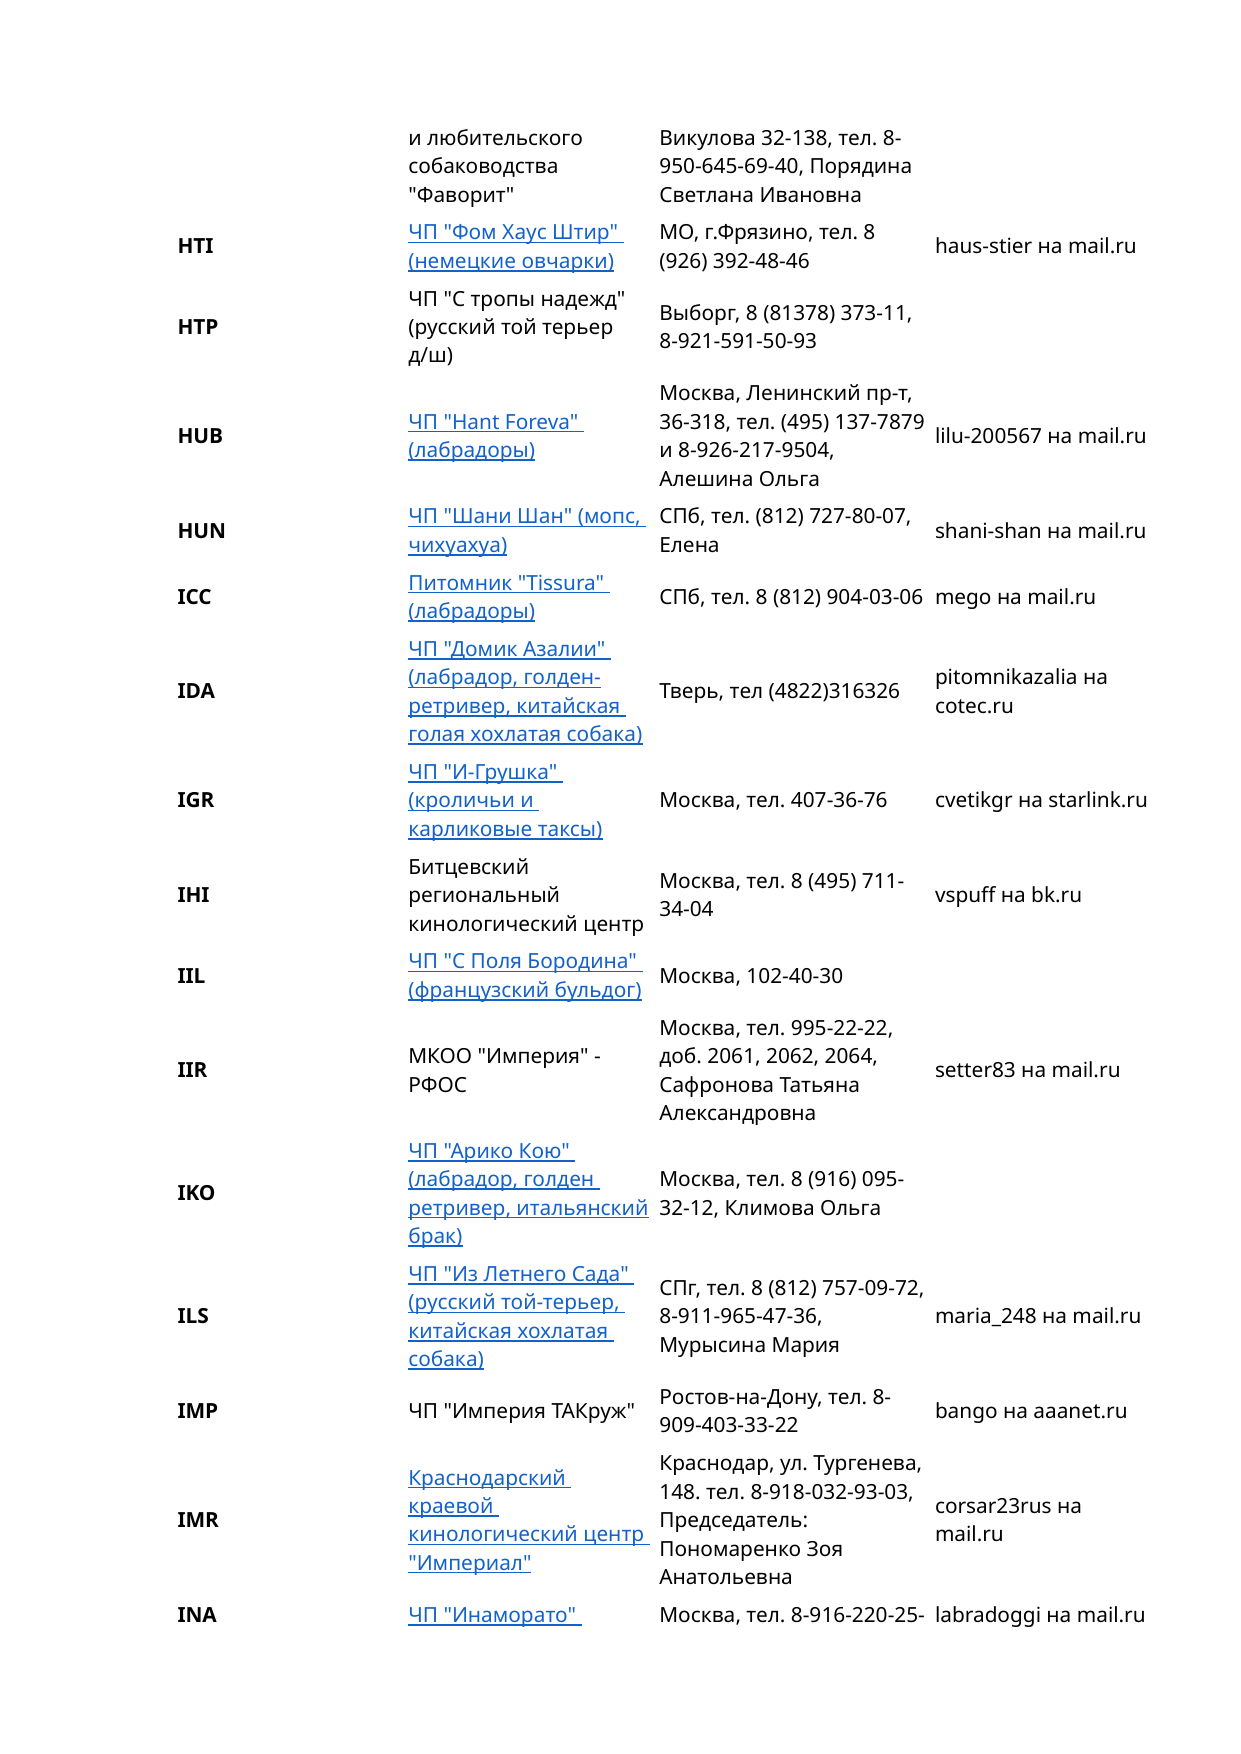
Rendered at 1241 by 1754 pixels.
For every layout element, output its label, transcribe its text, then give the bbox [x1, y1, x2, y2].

table_cell ICC [173, 563, 296, 629]
table_cell ЧП "И-Грушка" (кроличьи и карликовые таксы) [404, 753, 654, 847]
table_cell МО, г.Фрязино, тел. 8 (926) 392-48-46 [654, 213, 930, 279]
table_cell Москва, тел. 8-916-220-25- [654, 1595, 930, 1633]
table_cell ЧП "Домик Азалии" (лабрадор, голден-ретривер, китайская голая хохлатая собака) [404, 629, 654, 752]
table_cell haus-stier на mail.ru [930, 213, 1156, 279]
table_cell labradoggi на mail.ru [930, 1595, 1156, 1633]
table_cell [296, 1131, 403, 1254]
table_cell IMP [173, 1378, 296, 1444]
table_cell ЧП "Шани Шан" (мопс, чихуахуа) [404, 497, 654, 563]
table_cell Москва, 102-40-30 [654, 942, 930, 1008]
table_cell Москва, тел. 995-22-22, доб. 2061, 2062, 2064, Сафронова Татьяна Александровна [654, 1008, 930, 1131]
table_cell IHI [173, 847, 296, 942]
table_cell vspuff на bk.ru [930, 847, 1156, 942]
table_cell [296, 563, 403, 629]
table_cell СПг, тел. 8 (812) 757-09-72, 8-911-965-47-36, Мурысина Мария [654, 1254, 930, 1377]
table_cell [930, 118, 1156, 213]
table_cell Москва, тел. 407-36-76 [654, 753, 930, 847]
table_cell mego на mail.ru [930, 563, 1156, 629]
table_cell setter83 на mail.ru [930, 1008, 1156, 1131]
table_cell maria_248 на mail.ru [930, 1254, 1156, 1377]
table_cell [930, 942, 1156, 1008]
table_cell HTI [173, 213, 296, 279]
table_cell ЧП "Арико Кою" (лабрадор, голден ретривер, итальянский брак) [404, 1131, 654, 1254]
table_cell Москва, тел. 8 (916) 095-32-12, Климова Ольга [654, 1131, 930, 1254]
table_cell Питомник "Tissura" (лабрадоры) [404, 563, 654, 629]
table_cell Краснодарский краевой кинологический центр "Империал" [404, 1444, 654, 1595]
table_cell [296, 847, 403, 942]
table_cell [296, 279, 403, 374]
table_cell СПб, тел. 8 (812) 904-03-06 [654, 563, 930, 629]
table_cell ЧП "Hant Foreva" (лабрадоры) [404, 374, 654, 497]
table_cell [296, 1378, 403, 1444]
table_cell [296, 1444, 403, 1595]
table_cell [296, 118, 403, 213]
table_cell IMR [173, 1444, 296, 1595]
table_cell shani-shan на mail.ru [930, 497, 1156, 563]
table_cell INA [173, 1595, 296, 1633]
table_cell [173, 118, 296, 213]
table_cell и любительского собаководства "Фаворит" [404, 118, 654, 213]
table_cell [296, 374, 403, 497]
table_cell HUN [173, 497, 296, 563]
table_cell IKO [173, 1131, 296, 1254]
table_cell Выборг, 8 (81378) 373-11, 8-921-591-50-93 [654, 279, 930, 374]
table_cell [296, 629, 403, 752]
table_cell cvetikgr на starlink.ru [930, 753, 1156, 847]
table_cell ЧП "Империя ТАКруж" [404, 1378, 654, 1444]
table_cell [296, 942, 403, 1008]
table_cell lilu-200567 на mail.ru [930, 374, 1156, 497]
table_cell ЧП "Фом Хаус Штир" (немецкие овчарки) [404, 213, 654, 279]
table_cell IIR [173, 1008, 296, 1131]
table_cell Викулова 32-138, тел. 8-950-645-69-40, Порядина Светлана Ивановна [654, 118, 930, 213]
table_cell СПб, тел. (812) 727-80-07, Елена [654, 497, 930, 563]
table_cell bango на aaanet.ru [930, 1378, 1156, 1444]
table_cell [296, 497, 403, 563]
table_cell IDA [173, 629, 296, 752]
table_cell IGR [173, 753, 296, 847]
table_cell [296, 213, 403, 279]
table_cell HTP [173, 279, 296, 374]
table_cell [296, 753, 403, 847]
table_cell [296, 1254, 403, 1377]
table_cell ЧП "Инаморато" [404, 1595, 654, 1633]
table_cell ЧП "Из Летнего Сада" (русский той-терьер, китайская хохлатая собака) [404, 1254, 654, 1377]
table_cell [296, 1008, 403, 1131]
table_cell Ростов-на-Дону, тел. 8-909-403-33-22 [654, 1378, 930, 1444]
table_cell Москва, тел. 8 (495) 711-34-04 [654, 847, 930, 942]
table_cell corsar23rus на mail.ru [930, 1444, 1156, 1595]
table_cell ILS [173, 1254, 296, 1377]
table_cell IIL [173, 942, 296, 1008]
table_cell МКОО "Империя" - РФОС [404, 1008, 654, 1131]
table_cell Тверь, тел (4822)316326 [654, 629, 930, 752]
table_cell Краснодар, ул. Тургенева, 148. тел. 8-918-032-93-03, Председатель: Пономаренко Зоя Анатольевна [654, 1444, 930, 1595]
table_cell Битцевский региональный кинологический центр [404, 847, 654, 942]
table_cell ЧП "С тропы надежд" (русский той терьер д/ш) [404, 279, 654, 374]
table_cell ЧП "С Поля Бородина" (французский бульдог) [404, 942, 654, 1008]
table_cell HUB [173, 374, 296, 497]
table_cell [930, 1131, 1156, 1254]
table_cell [930, 279, 1156, 374]
table_cell pitomnikazalia на cotec.ru [930, 629, 1156, 752]
table_cell Москва, Ленинский пр-т, 36-318, тел. (495) 137-7879 и 8-926-217-9504, Алешина Ольга [654, 374, 930, 497]
table_cell [296, 1595, 403, 1633]
